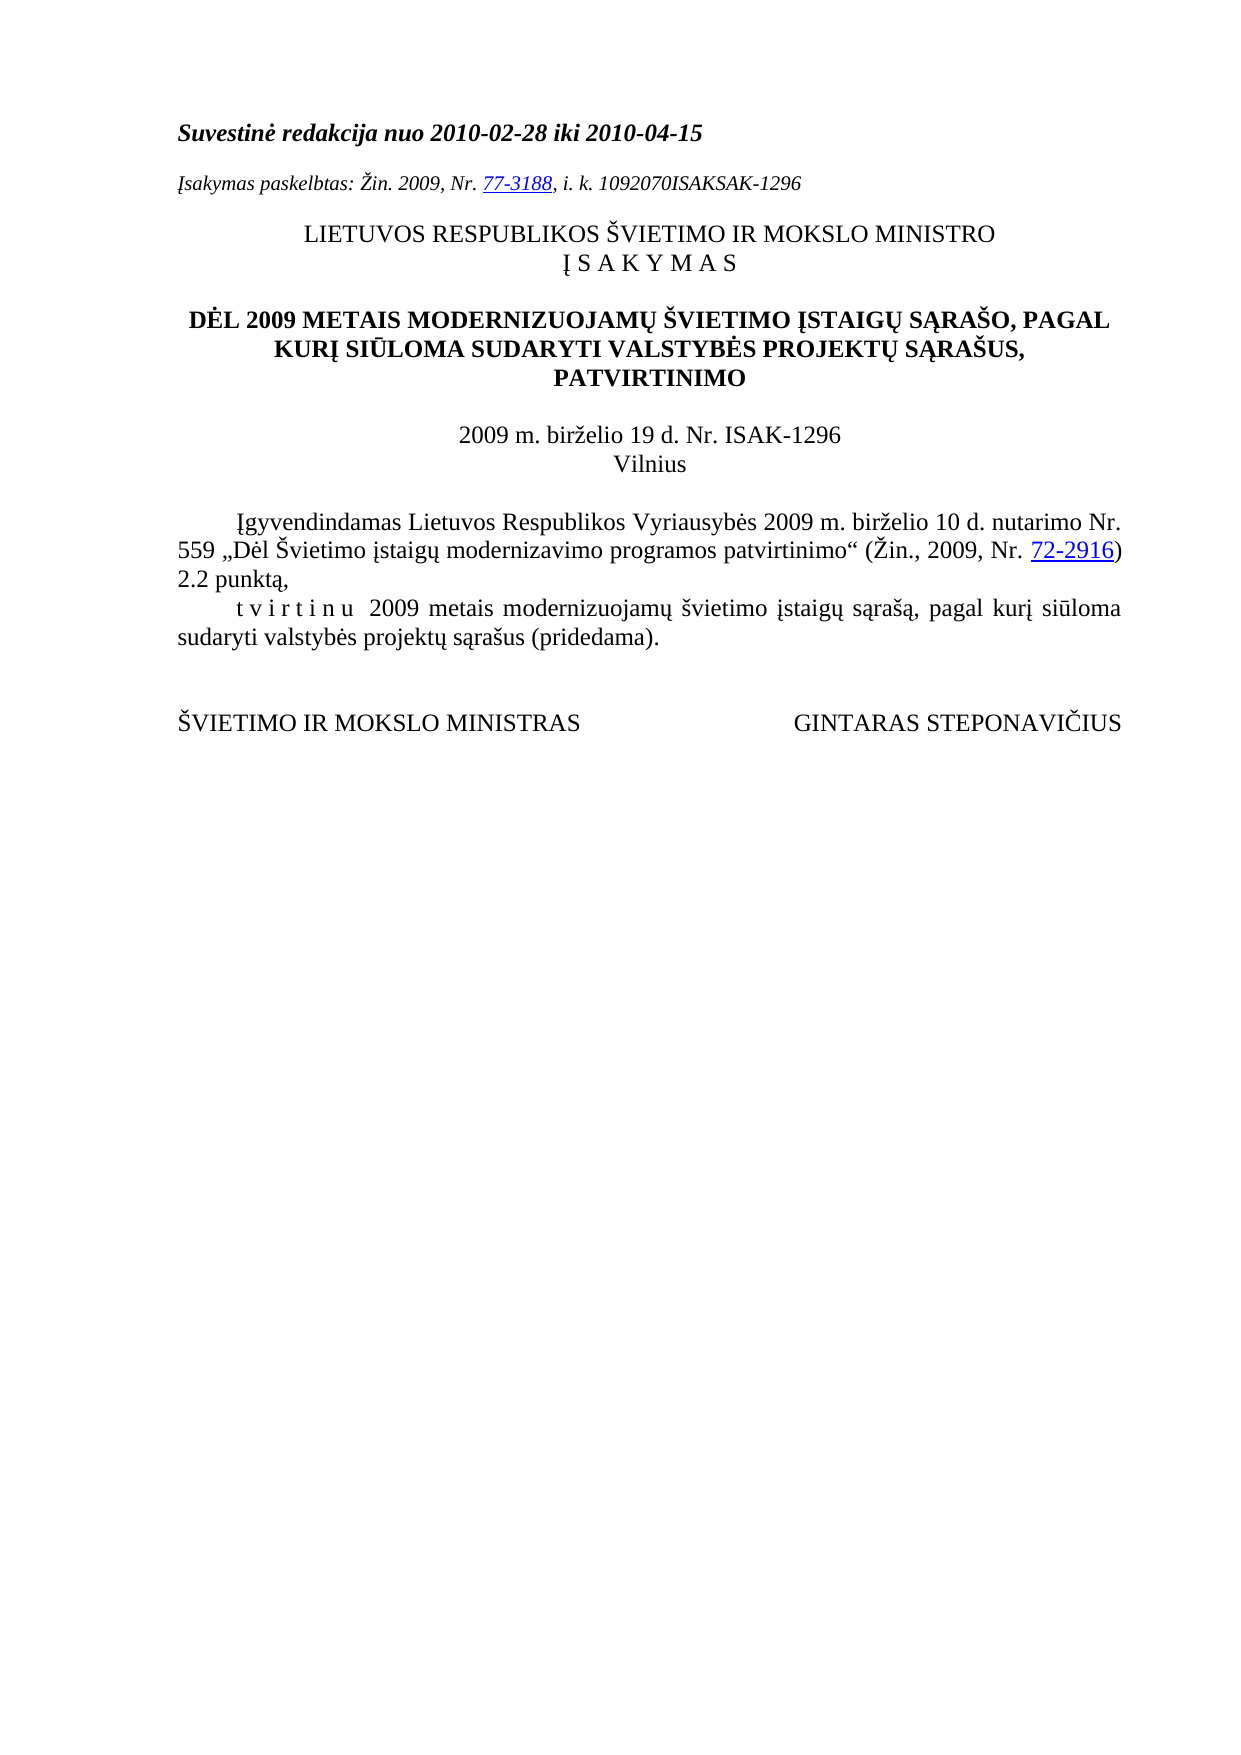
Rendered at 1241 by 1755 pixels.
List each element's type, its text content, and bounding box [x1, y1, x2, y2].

text Suvestinė redakcija nuo 2010-02-28 iki 2010-04-15 [177, 118, 1122, 147]
text Įgyvendindamas Lietuvos Respublikos Vyriausybės 2009 m. birželio 10 d. nutarimo Nr. 559 „Dėl Švietimo įstaigų modernizavimo programos patvirtinimo“ (Žin., 2009, Nr. 72-2916) 2.2 punktą, [177, 507, 1122, 593]
text ŠVIETIMO IR MOKSLO MINISTRAS GINTARAS STEPONAVIČIUS [177, 708, 1122, 737]
text Vilnius [177, 449, 1122, 478]
text ĮSAKYMAS [177, 248, 1122, 277]
text LIETUVOS RESPUBLIKOS ŠVIETIMO IR MOKSLO MINISTRO [177, 219, 1122, 248]
text DĖL 2009 METAIS MODERNIZUOJAMŲ ŠVIETIMO ĮSTAIGŲ SĄRAŠO, PAGAL KURĮ SIŪLOMA SUDARYTI VALSTYBĖS PROJEKTŲ SĄRAŠUS, PATVIRTINIMO [177, 305, 1122, 392]
text 2009 m. birželio 19 d. Nr. ISAK-1296 [177, 420, 1122, 449]
text tvirtinu 2009 metais modernizuojamų švietimo įstaigų sąrašą, pagal kurį siūloma sudaryti valstybės projektų sąrašus (pridedama). [177, 593, 1122, 650]
text Įsakymas paskelbtas: Žin. 2009, Nr. 77-3188, i. k. 1092070ISAKSAK-1296 [177, 171, 1122, 195]
